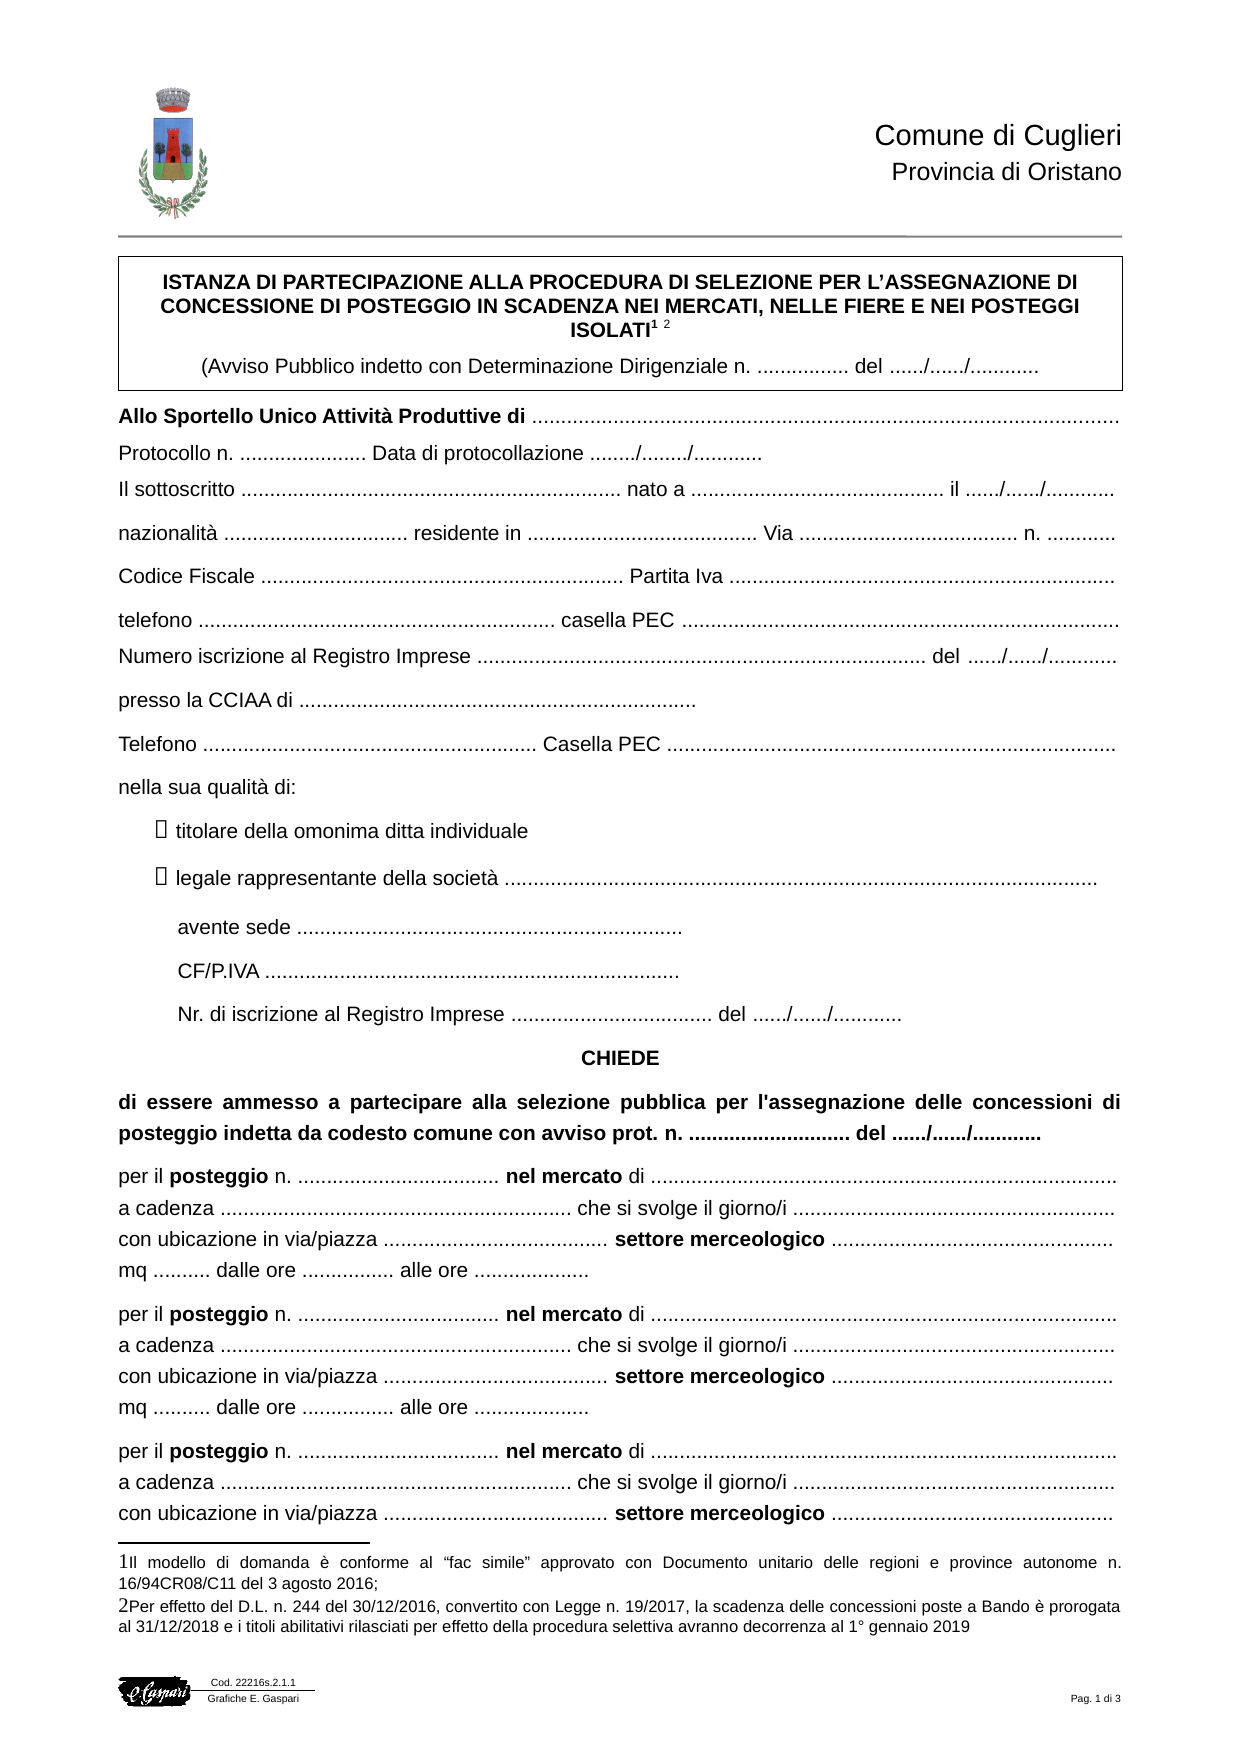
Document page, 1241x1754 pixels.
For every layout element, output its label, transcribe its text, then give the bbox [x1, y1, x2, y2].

text Numero iscrizione al Registro Imprese .............................................................................. del ....../....../............ [118, 644, 1122, 668]
text Telefono .......................................................... Casella PEC .............................................................................. [118, 731, 1122, 755]
text per il posteggio n. ................................... nel mercato di ................................................................................. a cadenza ............................................................. che si svolge il giorno/i ........................................................ con ubicazione in via/piazza ....................................... settore merceologico ................................................. mq .......... dalle ore ................ alle ore .................... [118, 1164, 1122, 1282]
text Codice Fiscale ............................................................... Partita Iva ................................................................... [118, 564, 1122, 588]
text  titolare della omonima ditta individuale [153, 812, 1122, 846]
text Allo Sportello Unico Attività Produttive di [118, 404, 1122, 428]
text nella sua qualità di: [118, 775, 1122, 799]
text CHIEDE [118, 1046, 1122, 1070]
text telefono .............................................................. casella PEC ............................................................................ [118, 608, 1122, 632]
text di essere ammesso a partecipare alla selezione pubblica per l'assegnazione delle concessioni di posteggio indetta da codesto comune con avviso prot. n. ............................ del ....../....../............ [118, 1089, 1122, 1144]
text per il posteggio n. ................................... nel mercato di ................................................................................. a cadenza ............................................................. che si svolge il giorno/i ........................................................ con ubicazione in via/piazza ....................................... settore merceologico ................................................. mq .......... dalle ore ................ alle ore .................... [118, 1301, 1122, 1419]
picture [117, 1675, 191, 1707]
picture [122, 87, 224, 219]
text  legale rappresentante della società ....................................................................................................... [153, 858, 1122, 892]
text CF/P.IVA ........................................................................ [177, 958, 1122, 982]
text nazionalità ................................ residente in ........................................ Via ...................................... n. ............ [118, 520, 1122, 544]
text avente sede ................................................................... [177, 915, 1122, 939]
table_header ISTANZA DI PARTECIPAZIONE ALLA PROCEDURA DI SELEZIONE PER L’ASSEGNAZIONE DI CONCESSIONE DI POSTEGGIO IN SCADENZA NEI MERCATI, NELLE FIERE E NEI POSTEGGI ISOLATI (Avviso Pubblico indetto con Determinazione Dirigenziale n. ................ del ....../....../............ [119, 257, 1122, 390]
text Protocollo n. ...................... Data di protocollazione ......../......../............ [118, 440, 1122, 464]
text presso la CCIAA di ..................................................................... [118, 688, 1122, 712]
text Comune di Cuglieri [224, 118, 1122, 152]
text per il posteggio n. ................................... nel mercato di ................................................................................. a cadenza ............................................................. che si svolge il giorno/i ........................................................ con ubicazione in via/piazza ....................................... settore merceologico ................................................. [118, 1438, 1122, 1525]
text Il sottoscritto .................................................................. nato a ............................................ il ....../....../............ [118, 477, 1122, 501]
text Provincia di Oristano [224, 157, 1122, 185]
text Nr. di iscrizione al Registro Imprese ................................... del ....../....../............ [177, 1002, 1122, 1026]
